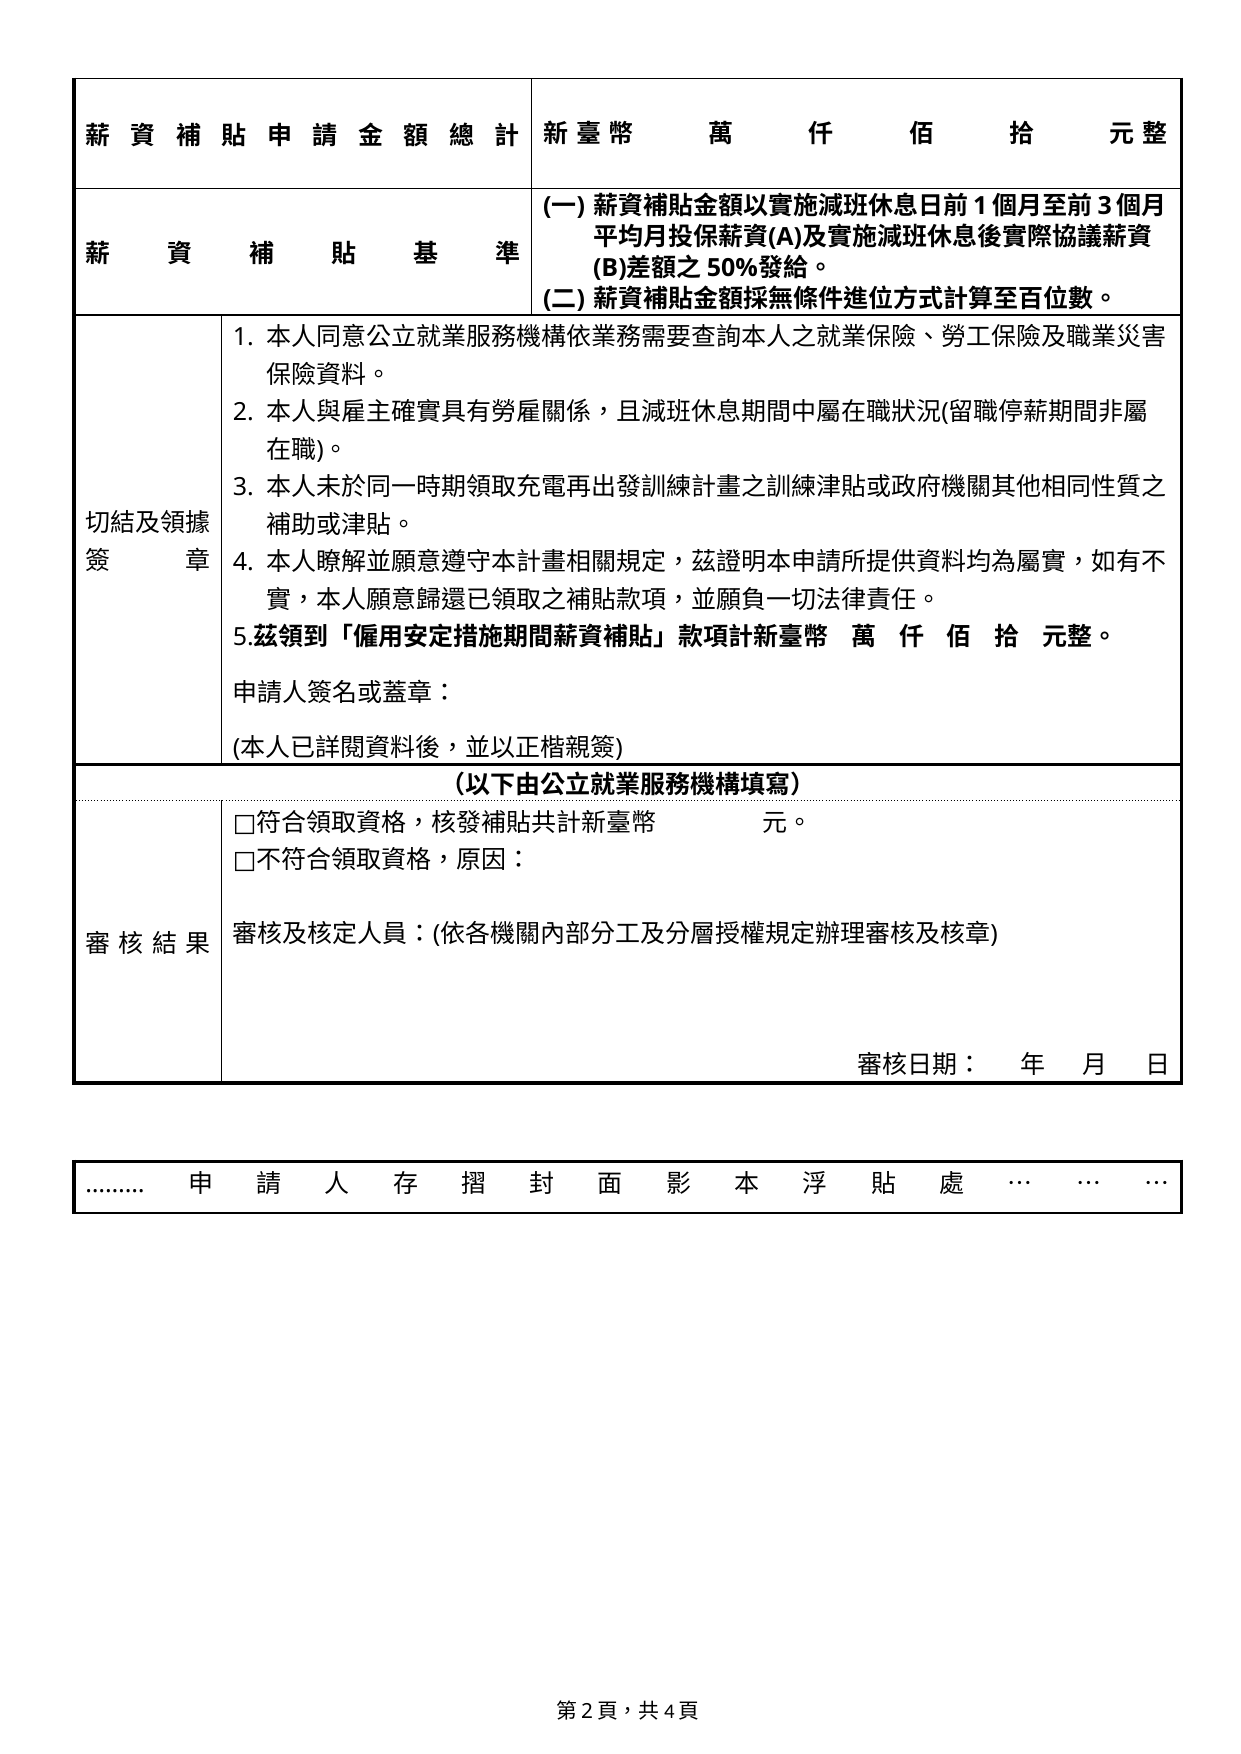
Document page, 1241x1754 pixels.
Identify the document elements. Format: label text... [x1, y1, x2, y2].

table_cell 薪資補貼申請金額總計 [76, 79, 531, 188]
table_cell 本人同意公立就業服務機構依業務需要查詢本人之就業保險、勞工保險及職業災害保險資料。 本人與雇主確實具有勞雇關係，且減班休息期間中屬在職狀況(留職停薪期間非屬在職)。 本人未於同一時期領取充電再出發訓練計畫之訓練津貼或政府機關其他相同性質之補助或津貼。 本人瞭解並願意遵守本計畫相關規定，茲證明本申請所提供資料均為屬實，如有不實，本人願意歸還已領取之補貼款項，並願負一切法律責任。 5.茲領到「僱用安定措施期間薪資補貼」款項計新臺幣 萬 仟 佰 拾 元整。 申請人簽名或蓋章： (本人已詳閱資料後，並以正楷親簽) [222, 316, 1180, 763]
table_cell 新臺幣 萬 仟 佰 拾 元整 [532, 79, 1180, 188]
table_cell 審核結果 [76, 800, 221, 1081]
table_cell □符合領取資格，核發補貼共計新臺幣 元。 □不符合領取資格，原因： 審核及核定人員：(依各機關內部分工及分層授權規定辦理審核及核章) 審核日期： 年 月 日 [222, 800, 1180, 1081]
table_cell （以下由公立就業服務機構填寫） [76, 766, 1180, 800]
table_cell (一) 薪資補貼金額以實施減班休息日前1個月至前3個月平均月投保薪資(A)及實施減班休息後實際協議薪資(B)差額之50%發給。 (二) 薪資補貼金額採無條件進位方式計算至百位數。 [532, 189, 1180, 314]
table_cell 切結及領據簽章 [76, 316, 221, 763]
table_cell 薪資補貼基準 [76, 189, 531, 314]
table_header ………申請人存摺封面影本浮貼處……… [76, 1163, 1180, 1212]
